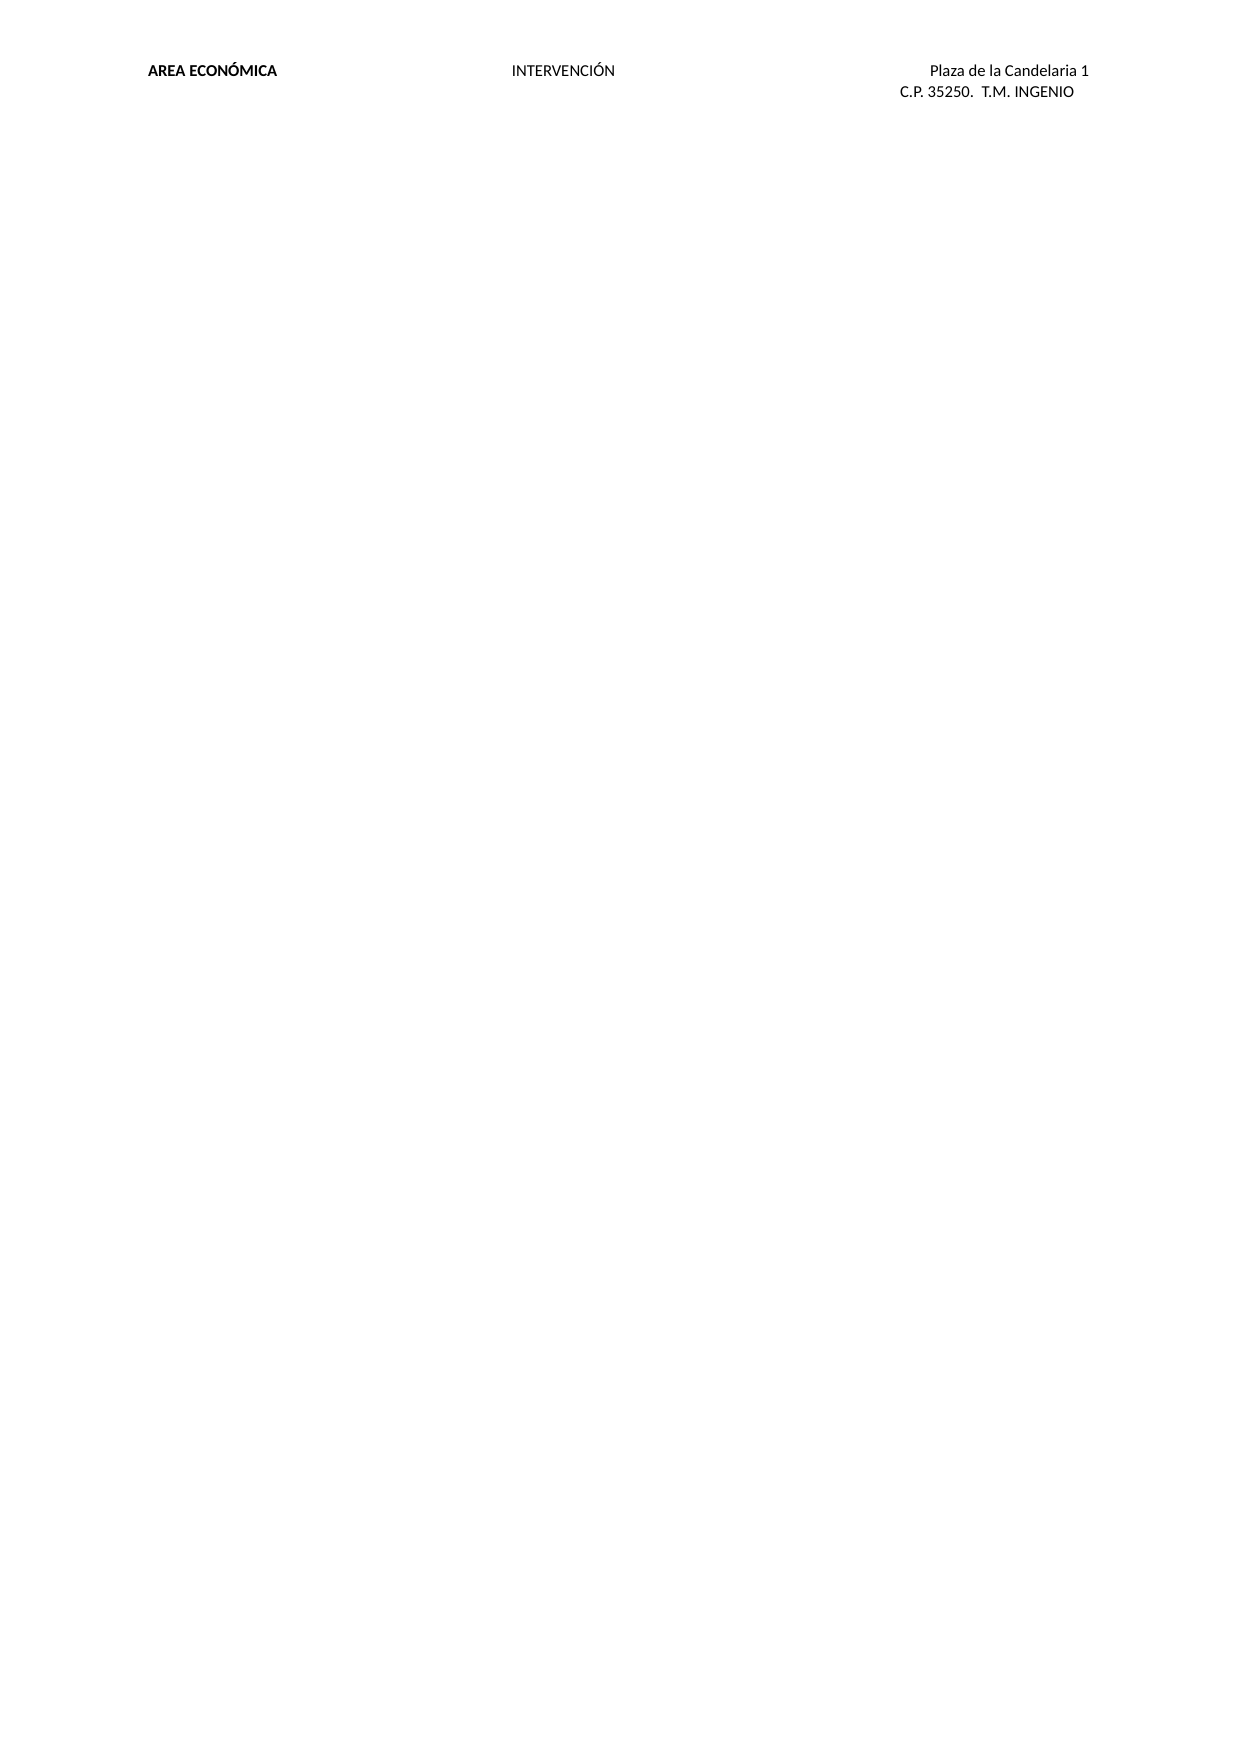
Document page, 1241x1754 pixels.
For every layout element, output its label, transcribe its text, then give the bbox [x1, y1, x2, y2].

text AREA ECONÓMICA INTERVENCIÓN Plaza de la Candelaria 1 [148, 60, 1093, 80]
subtitle C.P. 35250. T.M. INGENIO [148, 82, 1082, 102]
